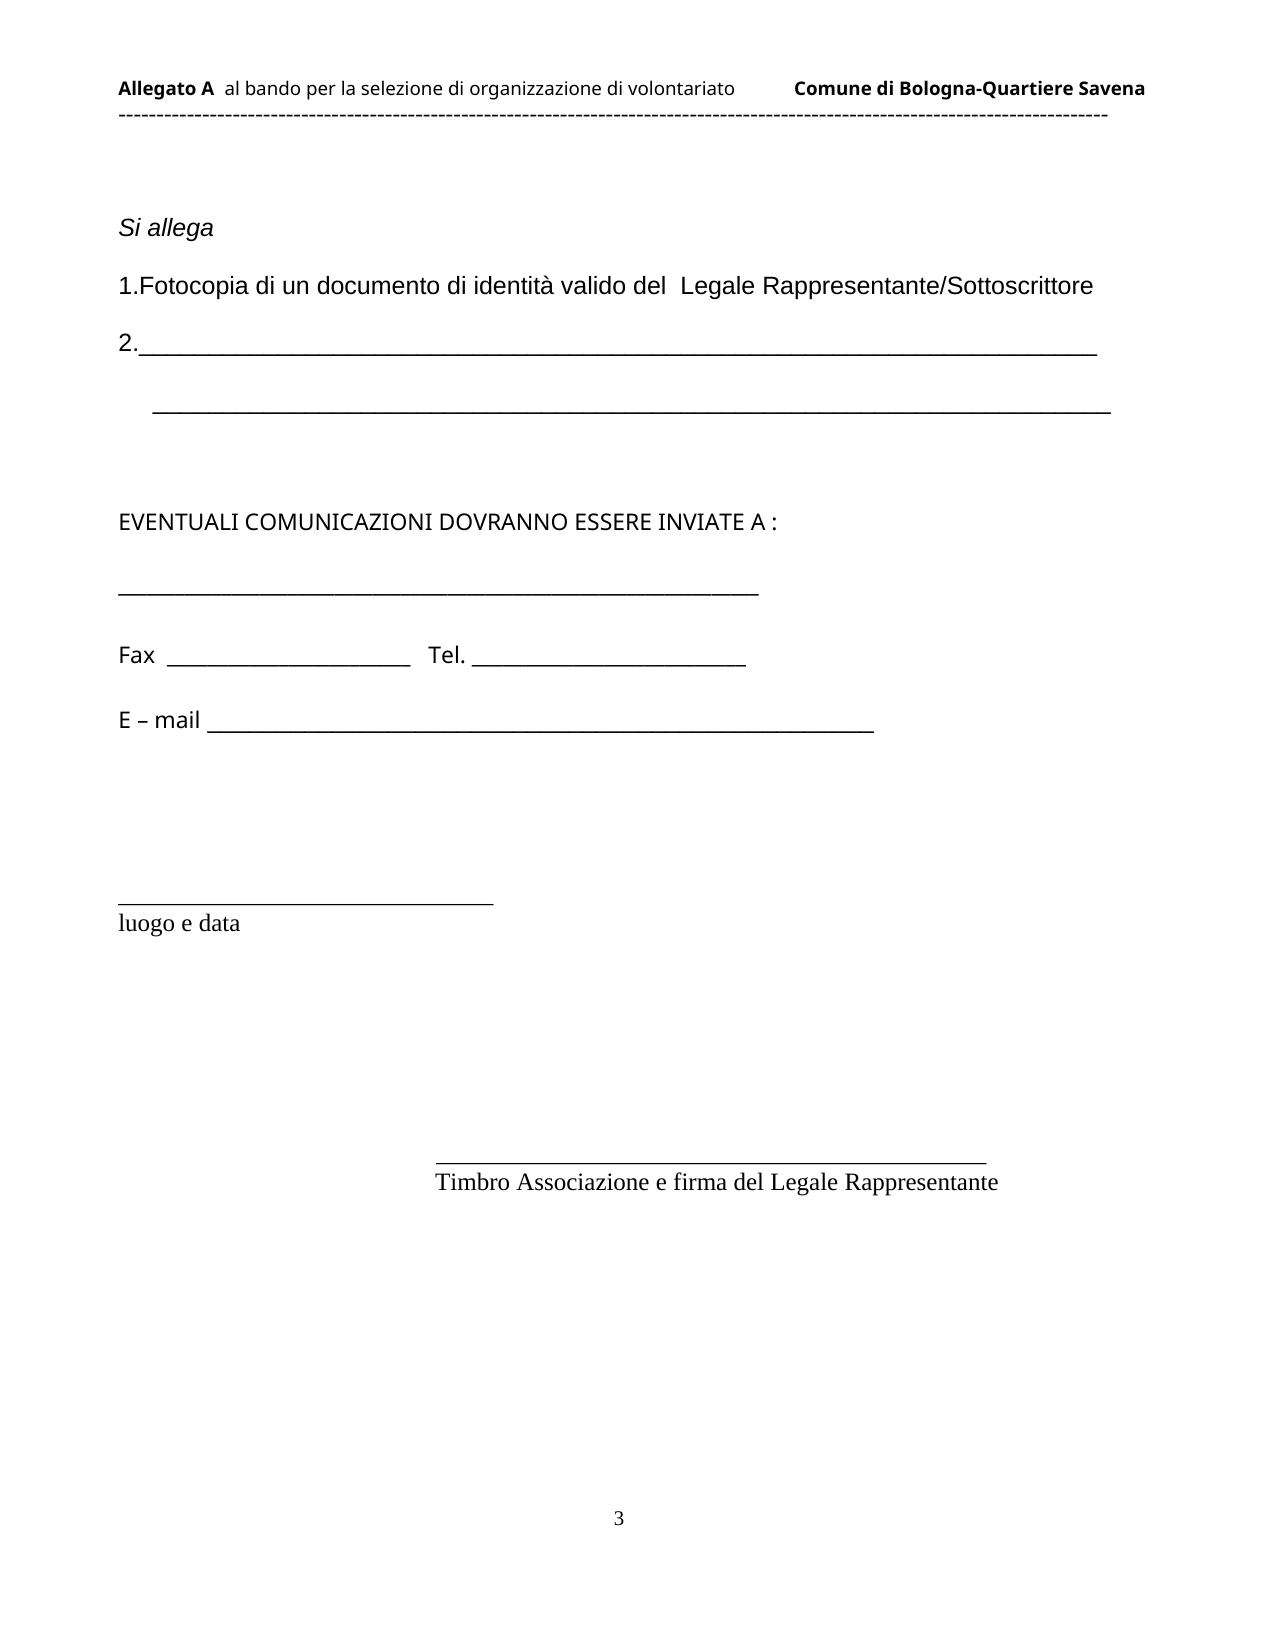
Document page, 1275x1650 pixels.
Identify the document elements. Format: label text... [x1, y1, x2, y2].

subtitle Timbro Associazione e firma del Legale Rappresentante [266, 1167, 1157, 1195]
subtitle ______________________________ [118, 879, 1152, 908]
text EVENTUALI COMUNICAZIONI DOVRANNO ESSERE INVIATE A : [118, 506, 1157, 537]
text E – mail ________________________________________________ [118, 704, 1157, 735]
text ____________________________________________________________________ [118, 568, 1157, 600]
text _____________________________________________________________________ [118, 386, 1157, 415]
text Si allega [118, 213, 1157, 242]
subtitle ____________________________________________ [266, 1138, 1157, 1167]
list _____________________________________________________________________ [118, 328, 1157, 357]
text Fax ________________________ Tel. ___________________________ [118, 639, 1157, 671]
subtitle luogo e data [118, 908, 1157, 937]
list Fotocopia di un documento di identità valido del Legale Rappresentante/Sottoscrittore [118, 271, 1157, 300]
